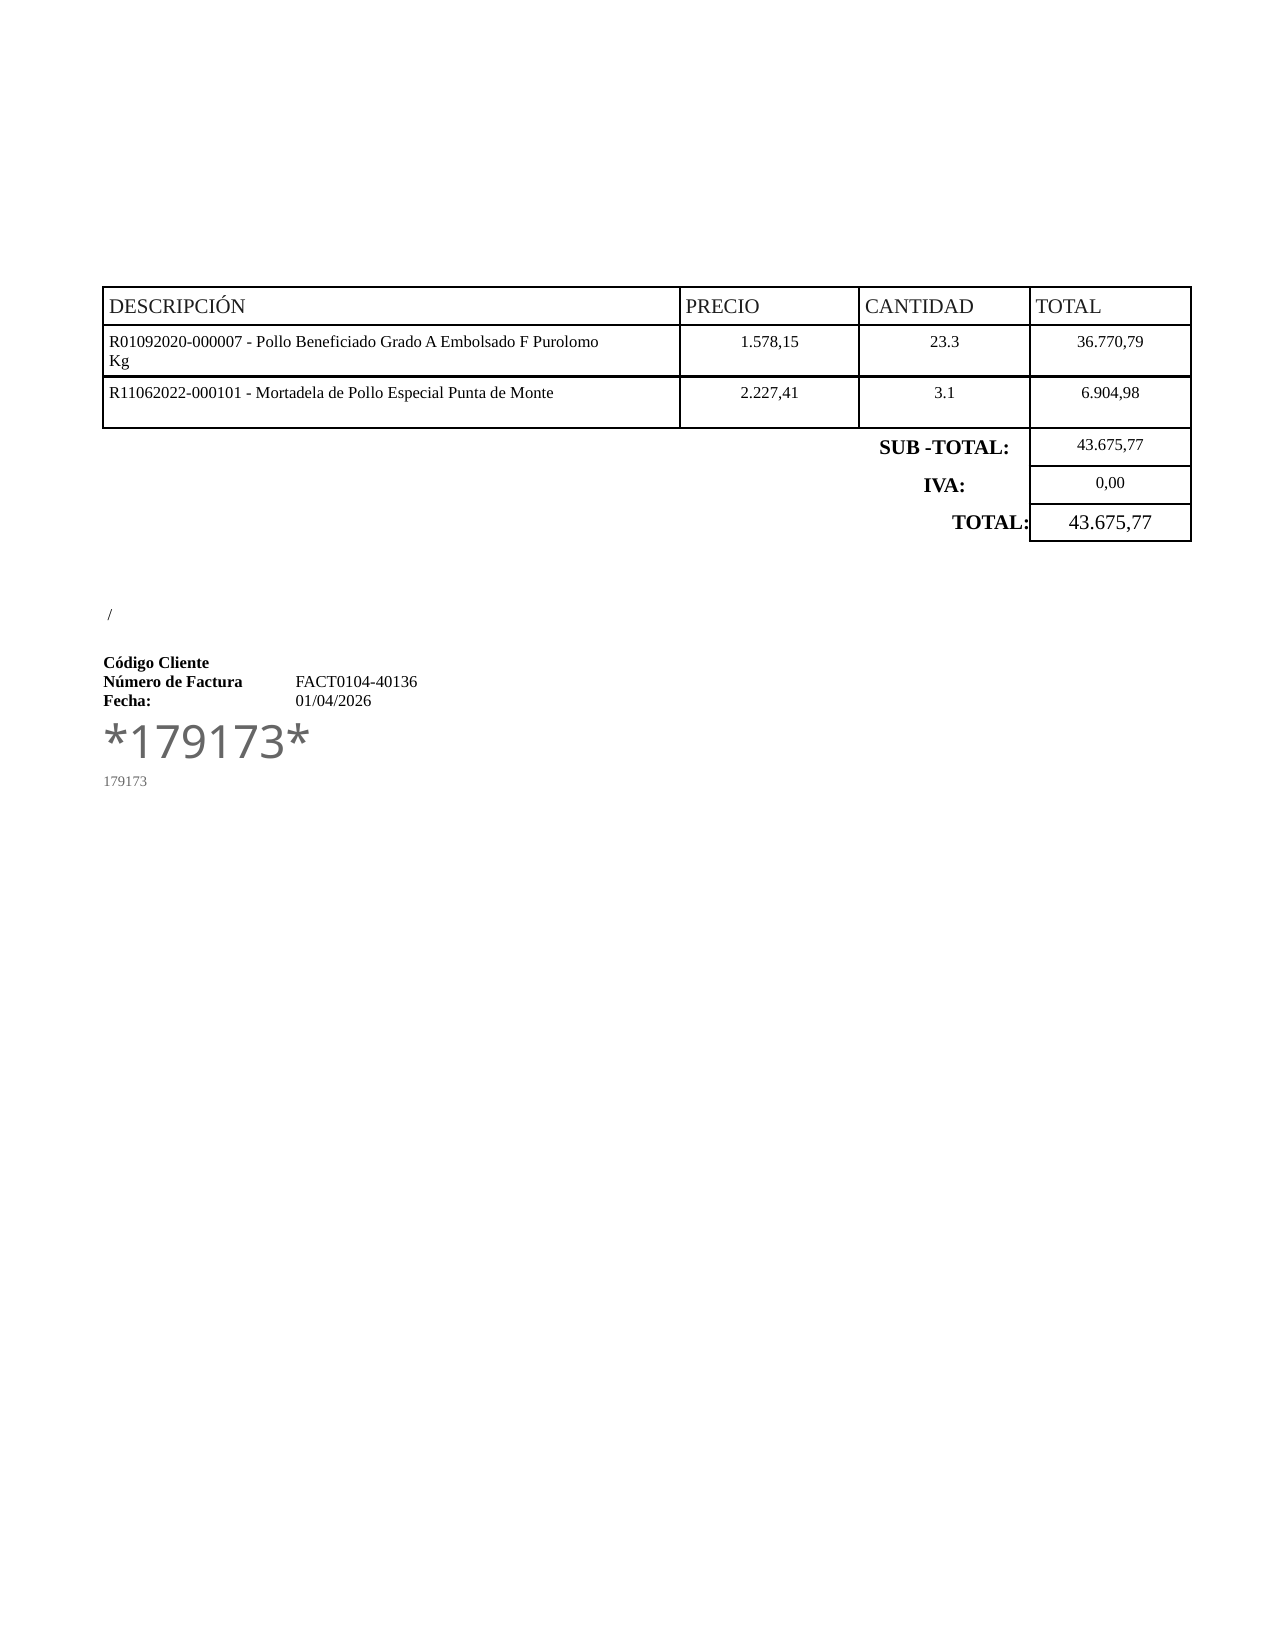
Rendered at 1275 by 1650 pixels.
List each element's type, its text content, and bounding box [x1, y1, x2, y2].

table_cell R11062022-000101 - Mortadela de Pollo Especial Punta de Monte [104, 378, 679, 427]
table_header [295, 653, 517, 672]
table_header [103, 542, 858, 566]
table_cell TOTAL: [859, 503, 1029, 540]
table_header Código Cliente [103, 653, 295, 672]
table_cell 3.1 [860, 378, 1029, 427]
table_cell 0,00 [1031, 467, 1190, 502]
table_cell 01/04/2026 [295, 691, 517, 710]
table_cell 23.3 [860, 326, 1029, 375]
table_header TOTAL [1031, 288, 1190, 323]
table_cell 2.227,41 [681, 378, 858, 427]
table_cell [103, 429, 859, 540]
table_cell Fecha: [103, 691, 295, 710]
table_cell [103, 585, 858, 604]
table_cell IVA: [859, 465, 1029, 502]
text 179173 [103, 772, 1137, 789]
table_cell 1.578,15 [681, 326, 858, 375]
table_cell R01092020-000007 - Pollo Beneficiado Grado A Embolsado F Purolomo Kg [104, 326, 679, 375]
table_cell 43.675,77 [1031, 429, 1190, 465]
table_cell SUB -TOTAL: [859, 429, 1029, 465]
text *179173* [103, 710, 1137, 772]
table_cell / [103, 605, 858, 624]
table_cell [103, 566, 858, 585]
table_cell Número de Factura [103, 672, 295, 691]
table_cell 6.904,98 [1031, 378, 1190, 427]
table_header DESCRIPCIÓN [104, 288, 679, 323]
table_cell 36.770,79 [1031, 326, 1190, 375]
table_header PRECIO [681, 288, 858, 323]
table_header CANTIDAD [860, 288, 1029, 323]
table_cell FACT0104-40136 [295, 672, 517, 691]
table_cell 43.675,77 [1031, 505, 1190, 540]
